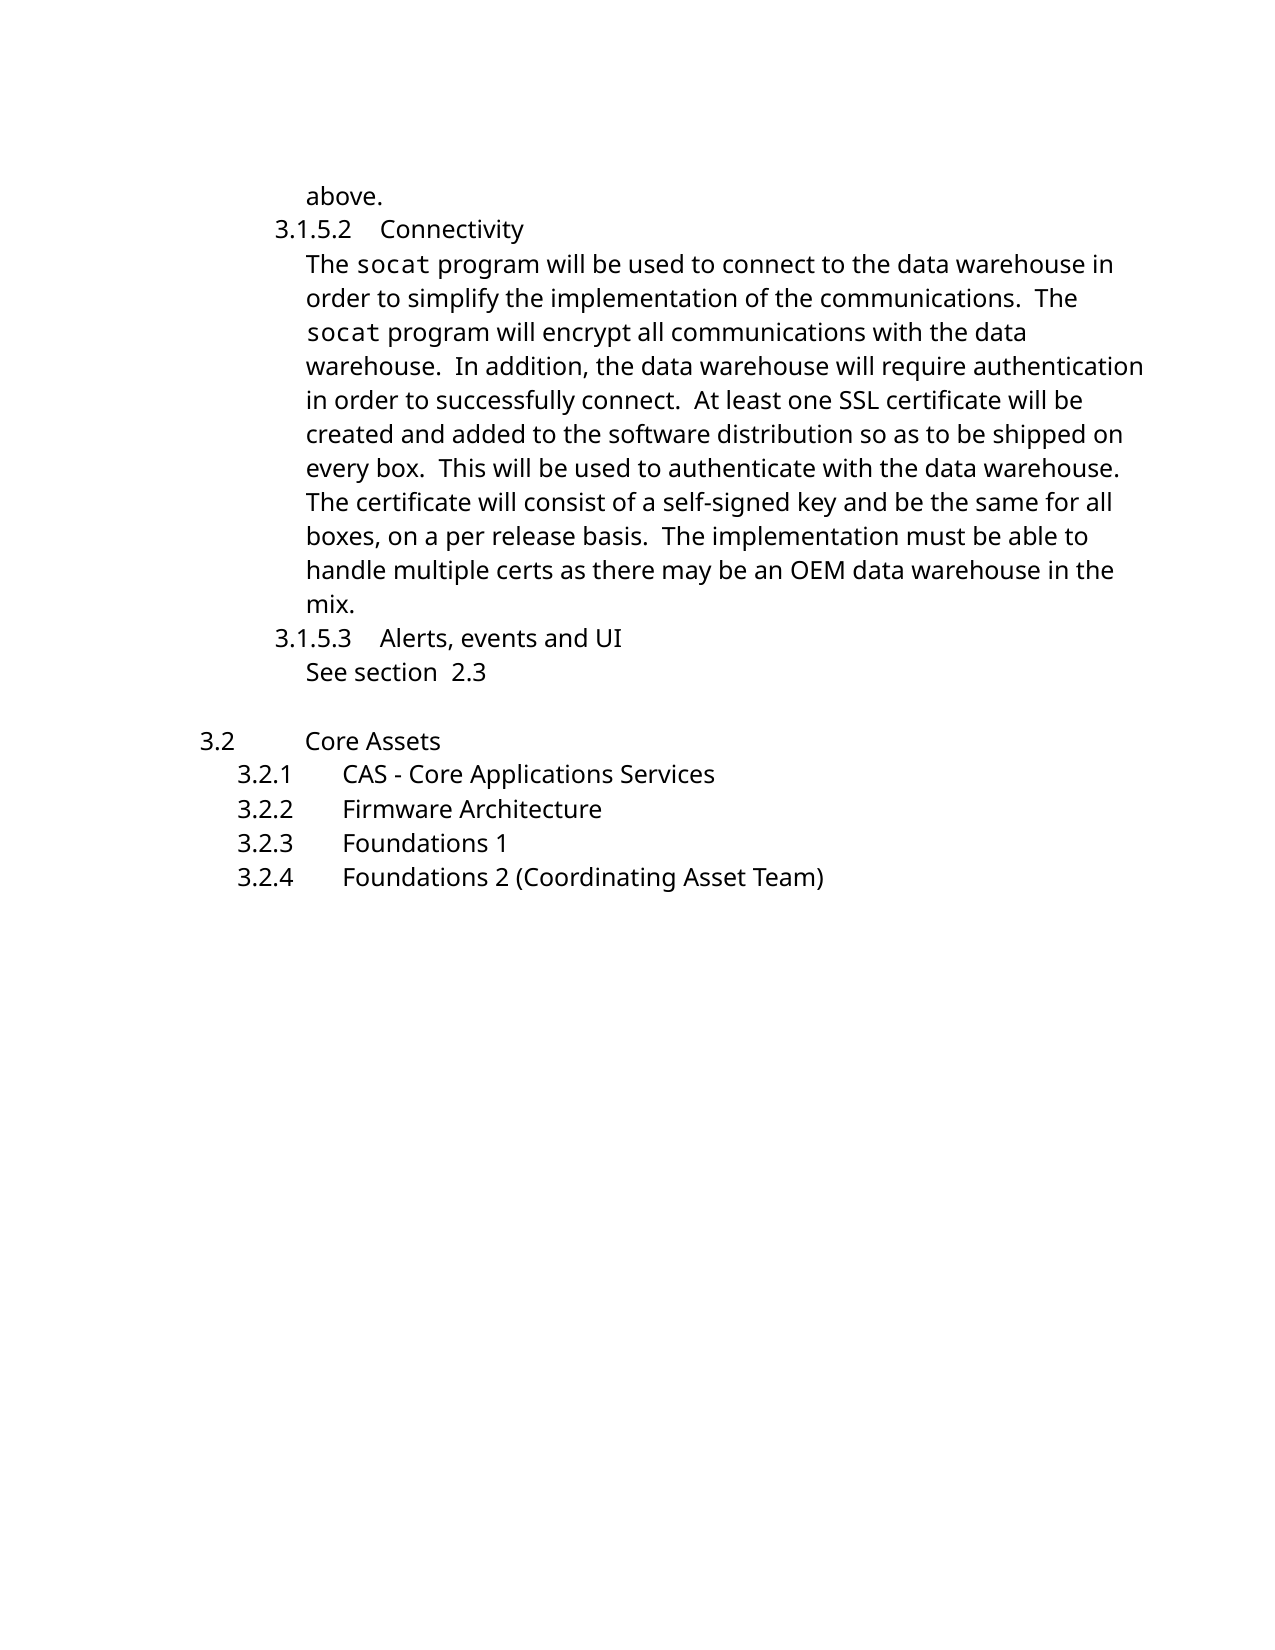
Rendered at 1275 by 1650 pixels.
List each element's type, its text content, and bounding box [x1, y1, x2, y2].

list CAS - Core Applications Services [231, 757, 1157, 791]
list Alerts, events and UI [268, 621, 1157, 655]
list Foundations 1 [231, 825, 1157, 859]
list Connectivity [268, 212, 1157, 246]
list Firmware Architecture [231, 791, 1157, 825]
list See section 2.3 [268, 655, 1157, 689]
list Foundations 2 (Coordinating Asset Team) [231, 859, 1157, 893]
list The socat program will be used to connect to the data warehouse in order to simplify the implementation of the communications. The socat program will encrypt all communications with the data warehouse. In addition, the data warehouse will require authentication in order to successfully connect. At least one SSL certificate will be created and added to the software distribution so as to be shipped on every box. This will be used to authenticate with the data warehouse. The certificate will consist of a self-signed key and be the same for all boxes, on a per release basis. The implementation must be able to handle multiple certs as there may be an OEM data warehouse in the mix. [268, 246, 1157, 621]
list above. [268, 178, 1157, 212]
list Core Assets [193, 723, 1157, 757]
